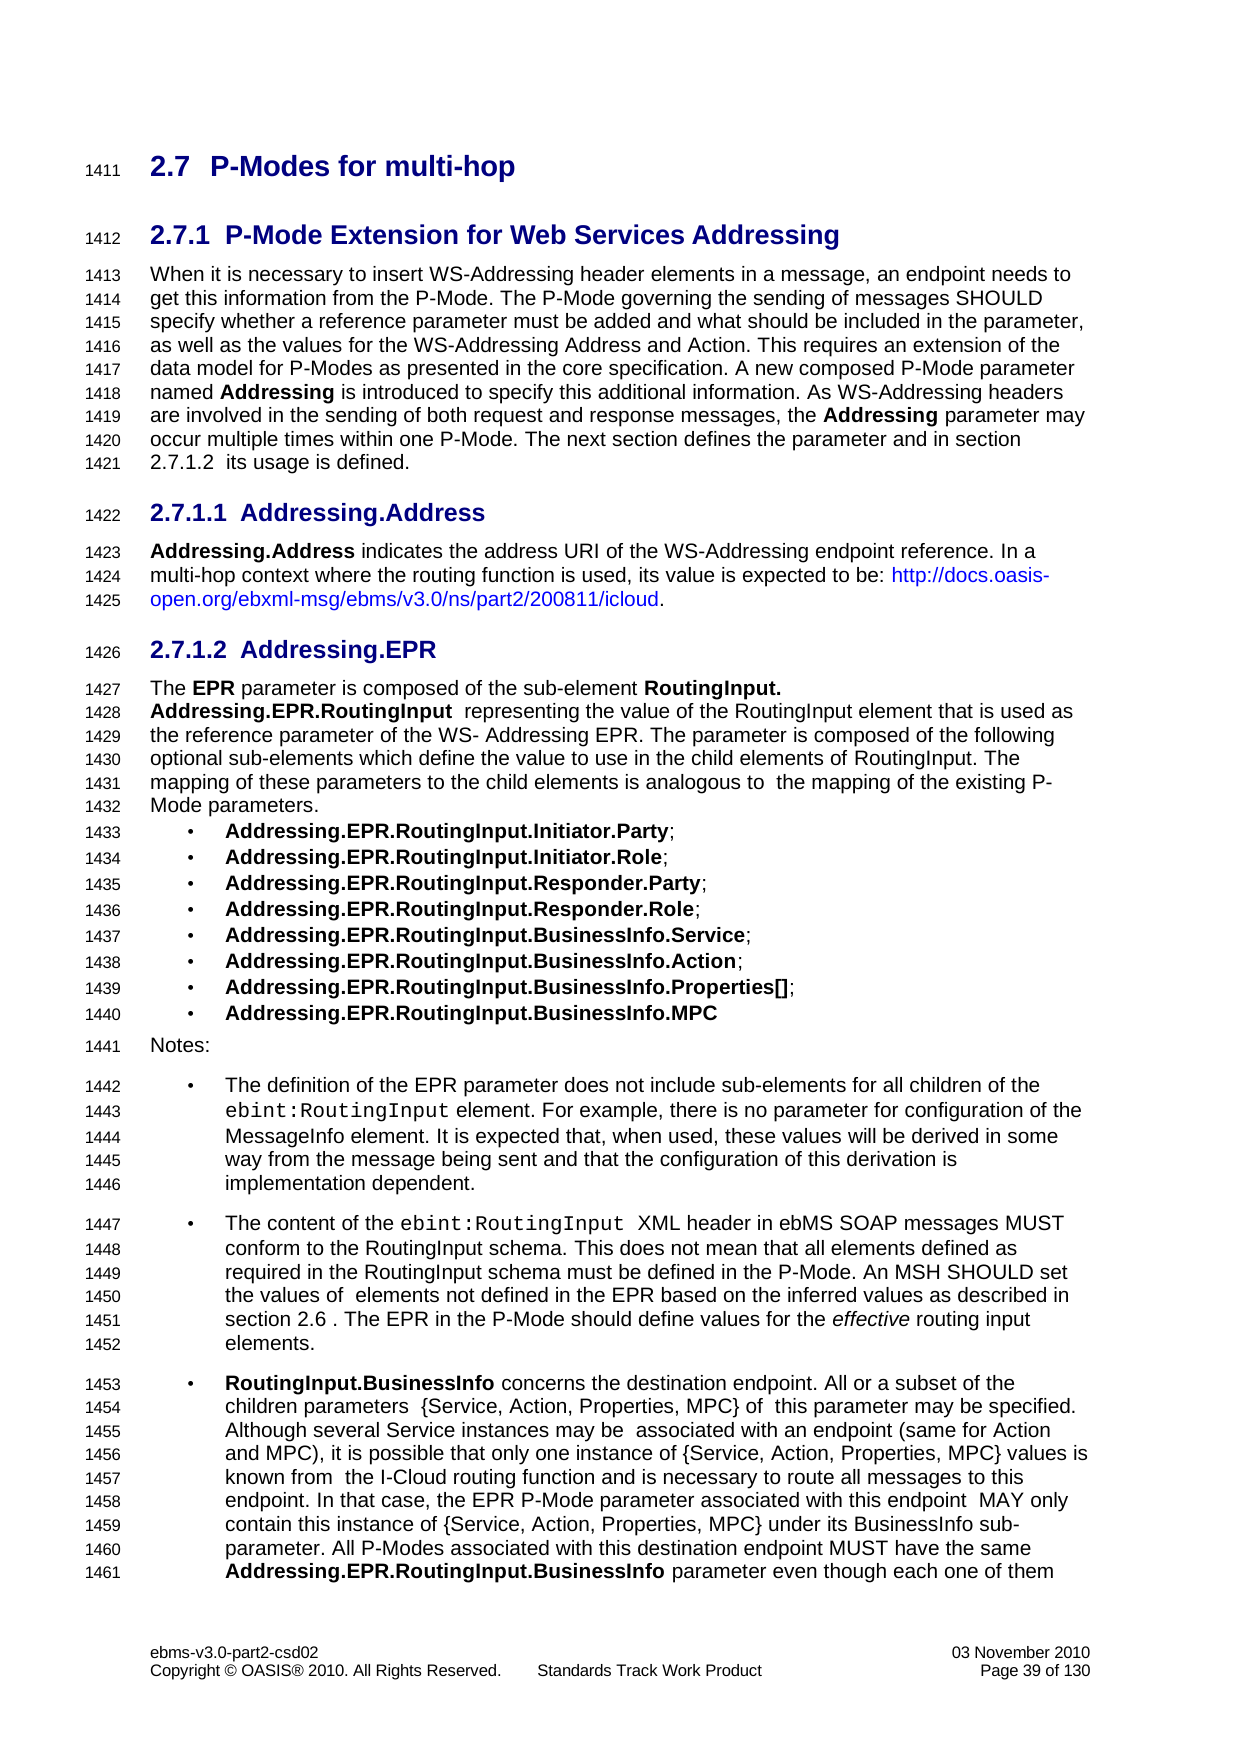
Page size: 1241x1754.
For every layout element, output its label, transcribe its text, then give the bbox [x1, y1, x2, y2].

list Addressing.EPR.RoutingInput.Initiator.Party; [187, 820, 1090, 843]
list Addressing.EPR.RoutingInput.Responder.Party; [187, 872, 1090, 895]
list Addressing.EPR.RoutingInput.Responder.Role; [187, 897, 1090, 921]
subtitle P-Modes for multi-hop [150, 150, 1090, 182]
list Addressing.EPR.RoutingInput.BusinessInfo.Service; [187, 923, 1090, 947]
text Addressing.Address indicates the address URI of the WS-Addressing endpoint reference. In a multi-hop context where the routing function is used, its value is expected to be: http://docs.oasis-open.org/ebxml-msg/ebms/v3.0/ns/part2/200811/icloud. [150, 540, 1090, 611]
subtitle P-Mode Extension for Web Services Addressing [150, 220, 1090, 250]
text The EPR parameter is composed of the sub-element RoutingInput. Addressing.EPR.RoutingInput representing the value of the RoutingInput element that is used as the reference parameter of the WS- Addressing EPR. The parameter is composed of the following optional sub-elements which define the value to use in the child elements of RoutingInput. The mapping of these parameters to the child elements is analogous to the mapping of the existing P-Mode parameters. [150, 676, 1090, 817]
text Notes: [150, 1033, 1090, 1057]
subtitle Addressing.EPR [150, 636, 1090, 663]
list The content of the ebint:RoutingInput XML header in ebMS SOAP messages MUST conform to the RoutingInput schema. This does not mean that all elements defined as required in the RoutingInput schema must be defined in the P-Mode. An MSH SHOULD set the values of elements not defined in the EPR based on the inferred values as described in section 2.6 . The EPR in the P-Mode should define values for the effective routing input elements. [187, 1211, 1090, 1354]
subtitle Addressing.Address [150, 499, 1090, 527]
list Addressing.EPR.RoutingInput.BusinessInfo.Action; [187, 949, 1090, 973]
list RoutingInput.BusinessInfo concerns the destination endpoint. All or a subset of the children parameters {Service, Action, Properties, MPC} of this parameter may be specified. Although several Service instances may be associated with an endpoint (same for Action and MPC), it is possible that only one instance of {Service, Action, Properties, MPC} values is known from the I-Cloud routing function and is necessary to route all messages to this endpoint. In that case, the EPR P-Mode parameter associated with this endpoint MAY only contain this instance of {Service, Action, Properties, MPC} under its BusinessInfo sub-parameter. All P-Modes associated with this destination endpoint MUST have the same Addressing.EPR.RoutingInput.BusinessInfo parameter even though each one of them [187, 1371, 1090, 1583]
list Addressing.EPR.RoutingInput.BusinessInfo.Properties[]; [187, 975, 1090, 999]
list Addressing.EPR.RoutingInput.Initiator.Role; [187, 846, 1090, 869]
text When it is necessary to insert WS-Addressing header elements in a message, an endpoint needs to get this information from the P-Mode. The P-Mode governing the sending of messages SHOULD specify whether a reference parameter must be added and what should be included in the parameter, as well as the values for the WS-Addressing Address and Action. This requires an extension of the data model for P-Modes as presented in the core specification. A new composed P-Mode parameter named Addressing is introduced to specify this additional information. As WS-Addressing headers are involved in the sending of both request and response messages, the Addressing parameter may occur multiple times within one P-Mode. The next section defines the parameter and in section 2.7.1.2 its usage is defined. [150, 262, 1090, 474]
list Addressing.EPR.RoutingInput.BusinessInfo.MPC [187, 1001, 1090, 1025]
list The definition of the EPR parameter does not include sub-elements for all children of the ebint:RoutingInput element. For example, there is no parameter for configuration of the MessageInfo element. It is expected that, when used, these values will be derived in some way from the message being sent and that the configuration of this derivation is implementation dependent. [187, 1073, 1090, 1195]
